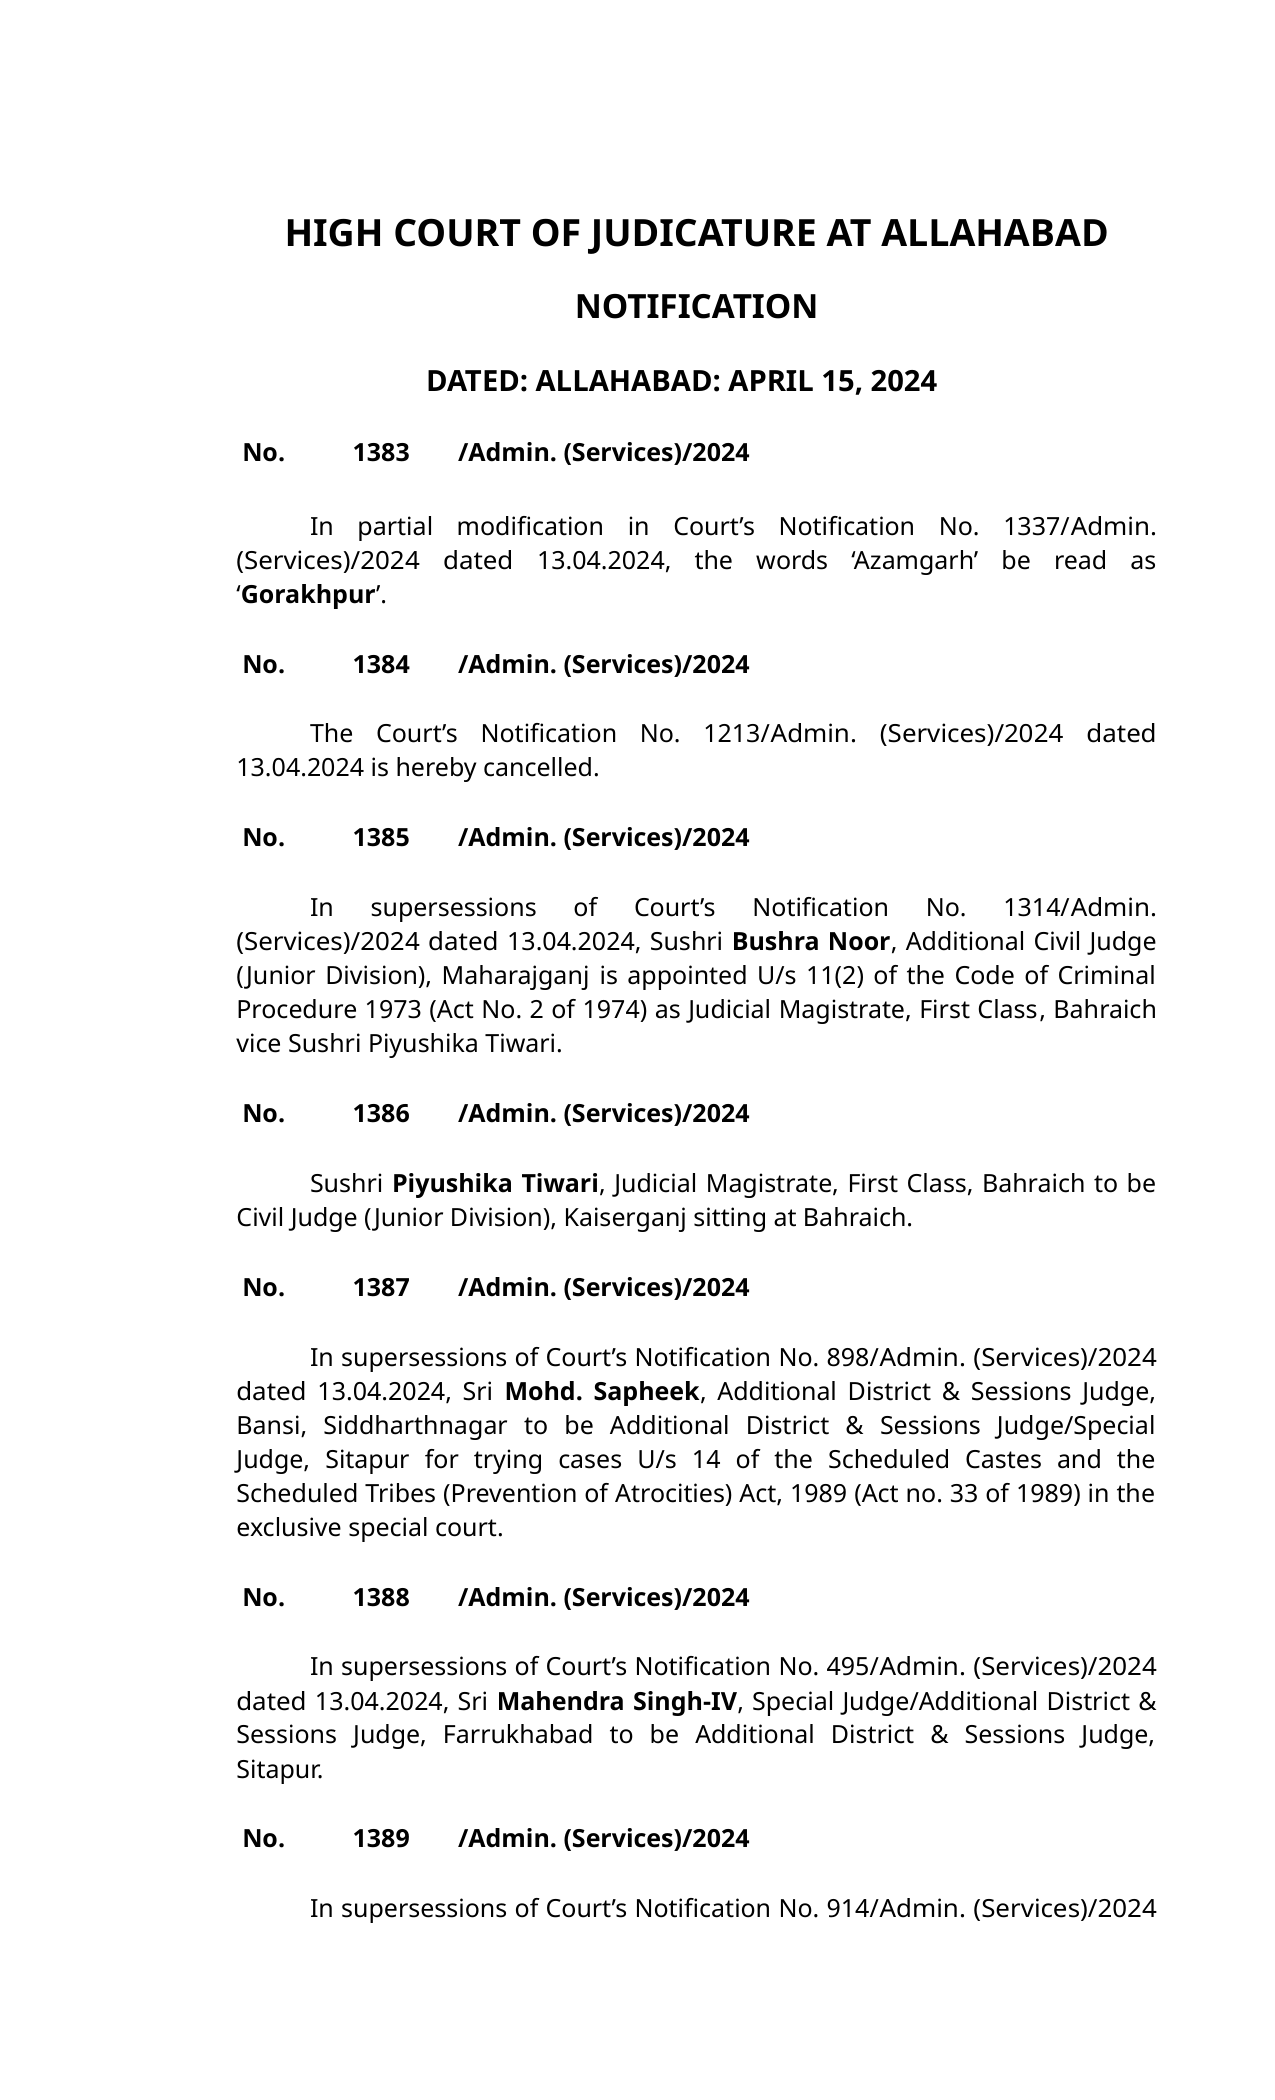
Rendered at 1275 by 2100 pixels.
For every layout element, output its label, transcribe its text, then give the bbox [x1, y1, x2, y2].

table_header /Admin. (Services)/2024 [452, 1815, 795, 1861]
table_header 1386 [310, 1090, 452, 1136]
text In supersessions of Court’s Notification No. 495/Admin. (Services)/2024 dated 13.04.2024, Sri Mahendra Singh-IV, Special Judge/Additional District & Sessions Judge, Farrukhabad to be Additional District & Sessions Judge, Sitapur. [236, 1649, 1157, 1785]
table_header 1388 [310, 1574, 452, 1619]
table_header /Admin. (Services)/2024 [452, 1090, 795, 1136]
subtitle NOTIFICATION [236, 283, 1157, 329]
table_header 1387 [310, 1264, 452, 1309]
text In supersessions of Court’s Notification No. 1314/Admin. (Services)/2024 dated 13.04.2024, Sushri Bushra Noor, Additional Civil Judge (Junior Division), Maharajganj is appointed U/s 11(2) of the Code of Criminal Procedure 1973 (Act No. 2 of 1974) as Judicial Magistrate, First Class, Bahraich vice Sushri Piyushika Tiwari. [236, 890, 1157, 1060]
table_header 1384 [310, 641, 452, 686]
table_header No. [236, 814, 310, 860]
table_header No. [236, 429, 310, 474]
text In supersessions of Court’s Notification No. 914/Admin. (Services)/2024 [236, 1891, 1157, 1925]
table_header /Admin. (Services)/2024 [452, 814, 795, 860]
table_header 1389 [310, 1815, 452, 1861]
text Sushri Piyushika Tiwari, Judicial Magistrate, First Class, Bahraich to be Civil Judge (Junior Division), Kaiserganj sitting at Bahraich. [236, 1166, 1157, 1234]
subtitle DATED: ALLAHABAD: APRIL 15, 2024 [161, 360, 1202, 400]
text In supersessions of Court’s Notification No. 898/Admin. (Services)/2024 dated 13.04.2024, Sri Mohd. Sapheek, Additional District & Sessions Judge, Bansi, Siddharthnagar to be Additional District & Sessions Judge/Special Judge, Sitapur for trying cases U/s 14 of the Scheduled Castes and the Scheduled Tribes (Prevention of Atrocities) Act, 1989 (Act no. 33 of 1989) in the exclusive special court. [236, 1339, 1157, 1543]
table_header 1383 [310, 429, 452, 474]
text In partial modification in Court’s Notification No. 1337/Admin. (Services)/2024 dated 13.04.2024, the words ‘Azamgarh’ be read as ‘Gorakhpur’. [236, 508, 1157, 611]
text The Court’s Notification No. 1213/Admin. (Services)/2024 dated 13.04.2024 is hereby cancelled. [236, 716, 1157, 784]
table_header No. [236, 1574, 310, 1619]
table_header No. [236, 1090, 310, 1136]
table_header No. [236, 1264, 310, 1309]
table_header /Admin. (Services)/2024 [452, 1574, 795, 1619]
table_header /Admin. (Services)/2024 [452, 429, 795, 474]
table_header 1385 [310, 814, 452, 860]
table_header /Admin. (Services)/2024 [452, 641, 795, 686]
text HIGH COURT OF JUDICATURE AT ALLAHABAD [236, 207, 1157, 258]
table_header No. [236, 1815, 310, 1861]
table_header /Admin. (Services)/2024 [452, 1264, 795, 1309]
table_header No. [236, 641, 310, 686]
